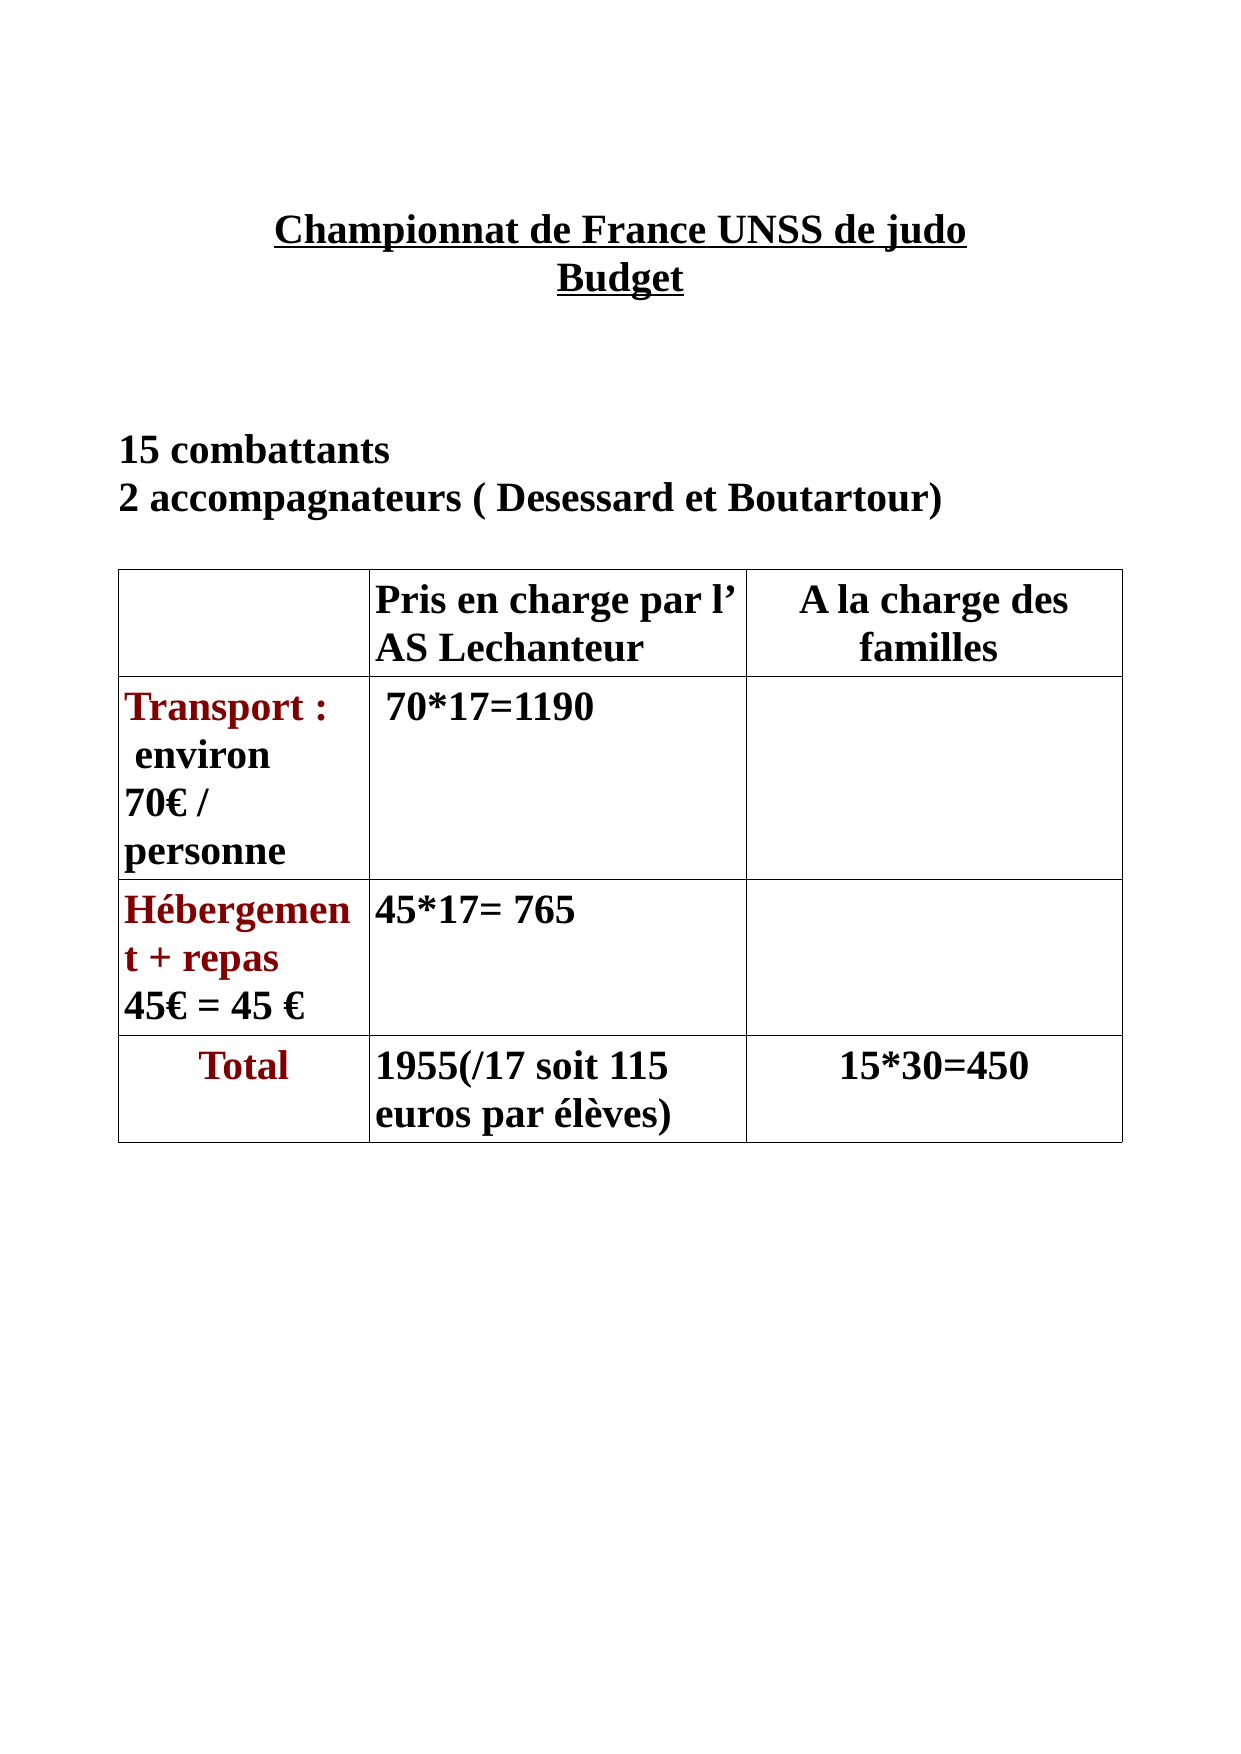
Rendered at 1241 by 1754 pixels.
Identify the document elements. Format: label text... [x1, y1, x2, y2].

table_header [119, 570, 369, 676]
table_header Pris en charge par l’ AS Lechanteur [370, 570, 746, 676]
text Budget [118, 252, 1122, 300]
table_cell [747, 880, 1122, 1034]
text 2 accompagnateurs ( Desessard et Boutartour) [118, 473, 1122, 521]
table_cell 1955(/17 soit 115 euros par élèves) [370, 1036, 746, 1142]
table_cell Transport : environ 70€ / personne [119, 677, 369, 879]
table_cell Hébergement + repas 45€ = 45 € [119, 880, 369, 1034]
table_cell [747, 677, 1122, 879]
text 15 combattants [118, 425, 1122, 473]
table_cell Total [119, 1036, 369, 1142]
text Championnat de France UNSS de judo [118, 204, 1122, 252]
table_cell 15*30=450 [747, 1036, 1122, 1142]
table_header A la charge des familles [747, 570, 1122, 676]
table_cell 45*17= 765 [370, 880, 746, 1034]
table_cell 70*17=1190 [370, 677, 746, 879]
